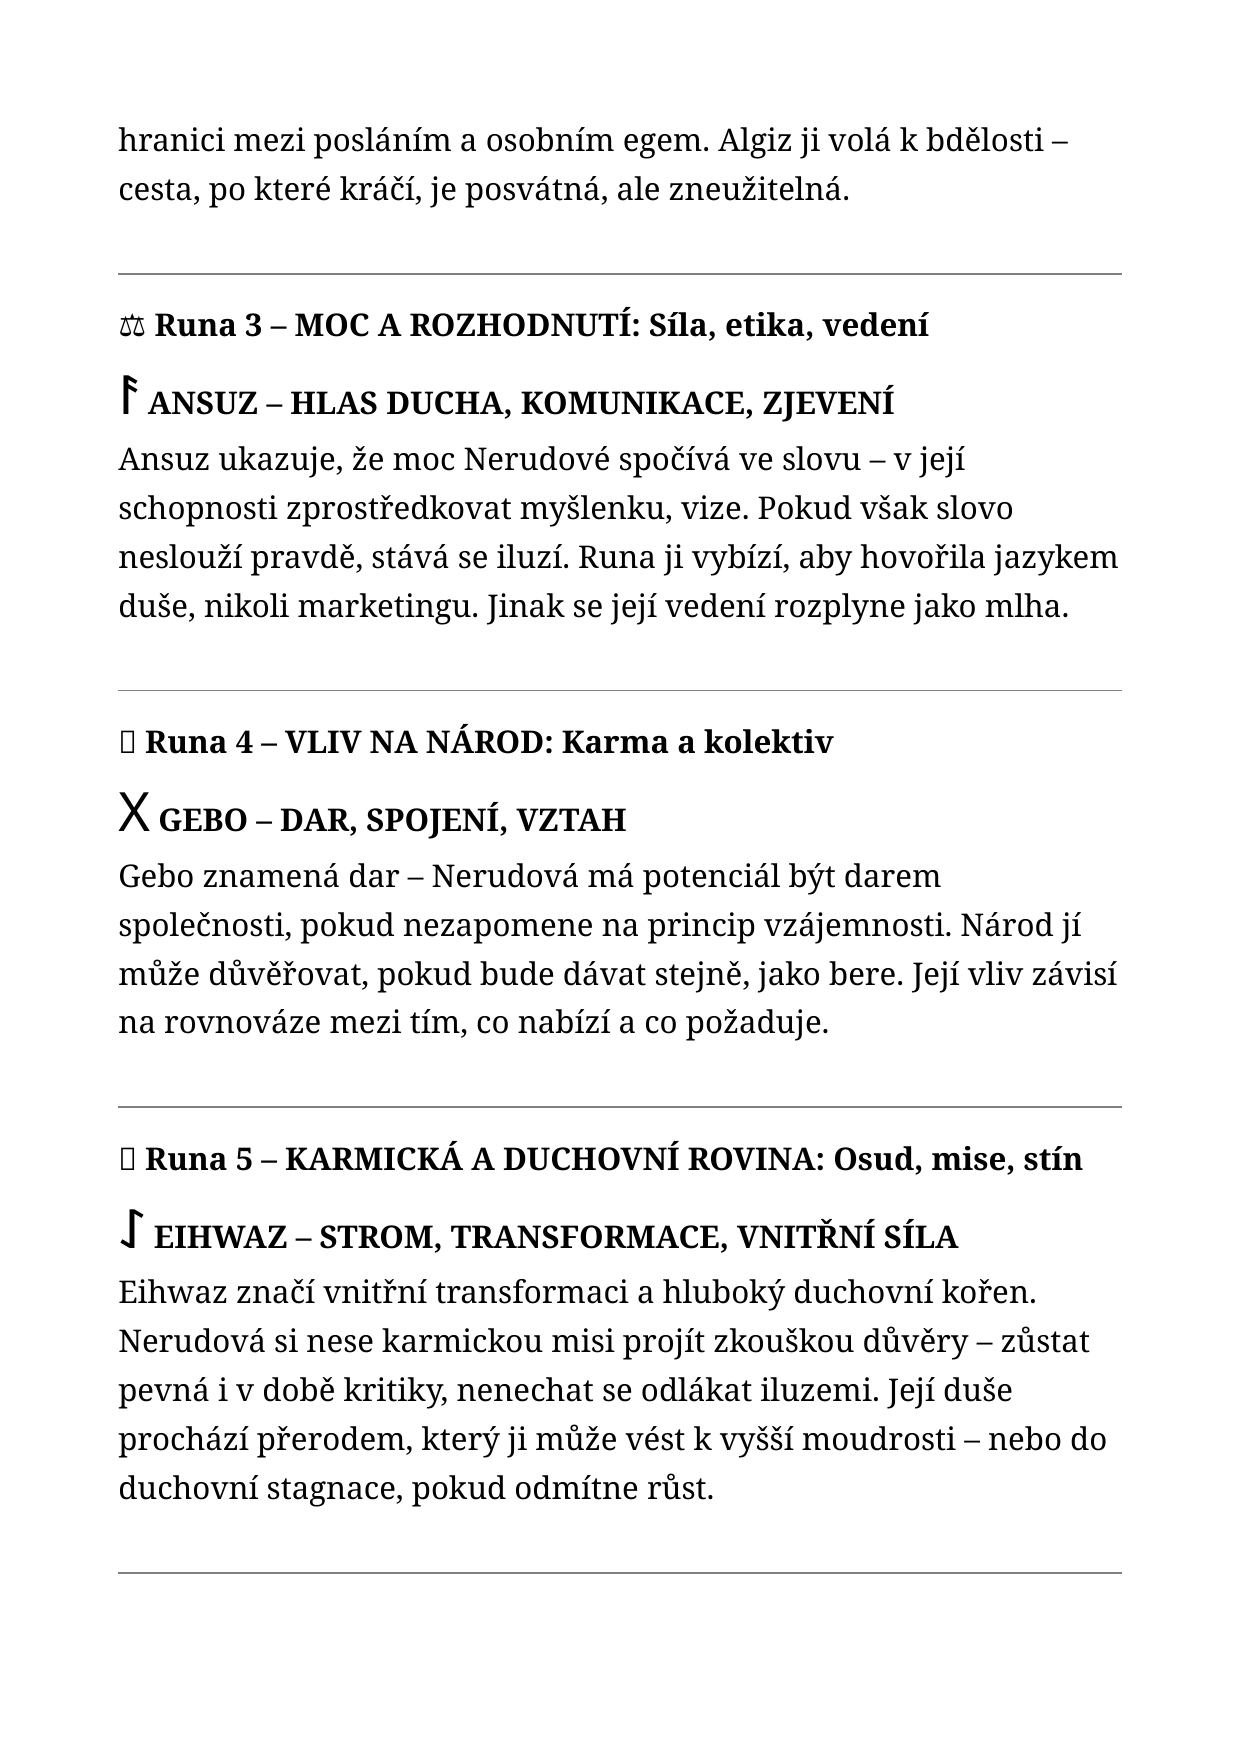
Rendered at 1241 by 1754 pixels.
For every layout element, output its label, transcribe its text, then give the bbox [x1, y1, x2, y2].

text ⚖️ Runa 3 – MOC A ROZHODNUTÍ: Síla, etika, vedení ᚨ ANSUZ – HLAS DUCHA, KOMUNIKACE, ZJEVENÍ Ansuz ukazuje, že moc Nerudové spočívá ve slovu – v její schopnosti zprostředkovat myšlenku, vize. Pokud však slovo neslouží pravdě, stává se iluzí. Runa ji vybízí, aby hovořila jazykem duše, nikoli marketingu. Jinak se její vedení rozplyne jako mlha. [118, 303, 1122, 626]
text hranici mezi posláním a osobním egem. Algiz ji volá k bdělosti – cesta, po které kráčí, je posvátná, ale zneužitelná. [118, 118, 1122, 210]
text 💫 Runa 5 – KARMICKÁ A DUCHOVNÍ ROVINA: Osud, mise, stín ᛇ EIHWAZ – STROM, TRANSFORMACE, VNITŘNÍ SÍLA Eihwaz značí vnitřní transformaci a hluboký duchovní kořen. Nerudová si nese karmickou misi projít zkouškou důvěry – zůstat pevná i v době kritiky, nenechat se odlákat iluzemi. Její duše prochází přerodem, který ji může vést k vyšší moudrosti – nebo do duchovní stagnace, pokud odmítne růst. [118, 1136, 1122, 1509]
text 🧿 Runa 4 – VLIV NA NÁROD: Karma a kolektiv ᚷ GEBO – DAR, SPOJENÍ, VZTAH Gebo znamená dar – Nerudová má potenciál být darem společnosti, pokud nezapomene na princip vzájemnosti. Národ jí může důvěřovat, pokud bude dávat stejně, jako bere. Její vliv závisí na rovnováze mezi tím, co nabízí a co požaduje. [118, 720, 1122, 1043]
